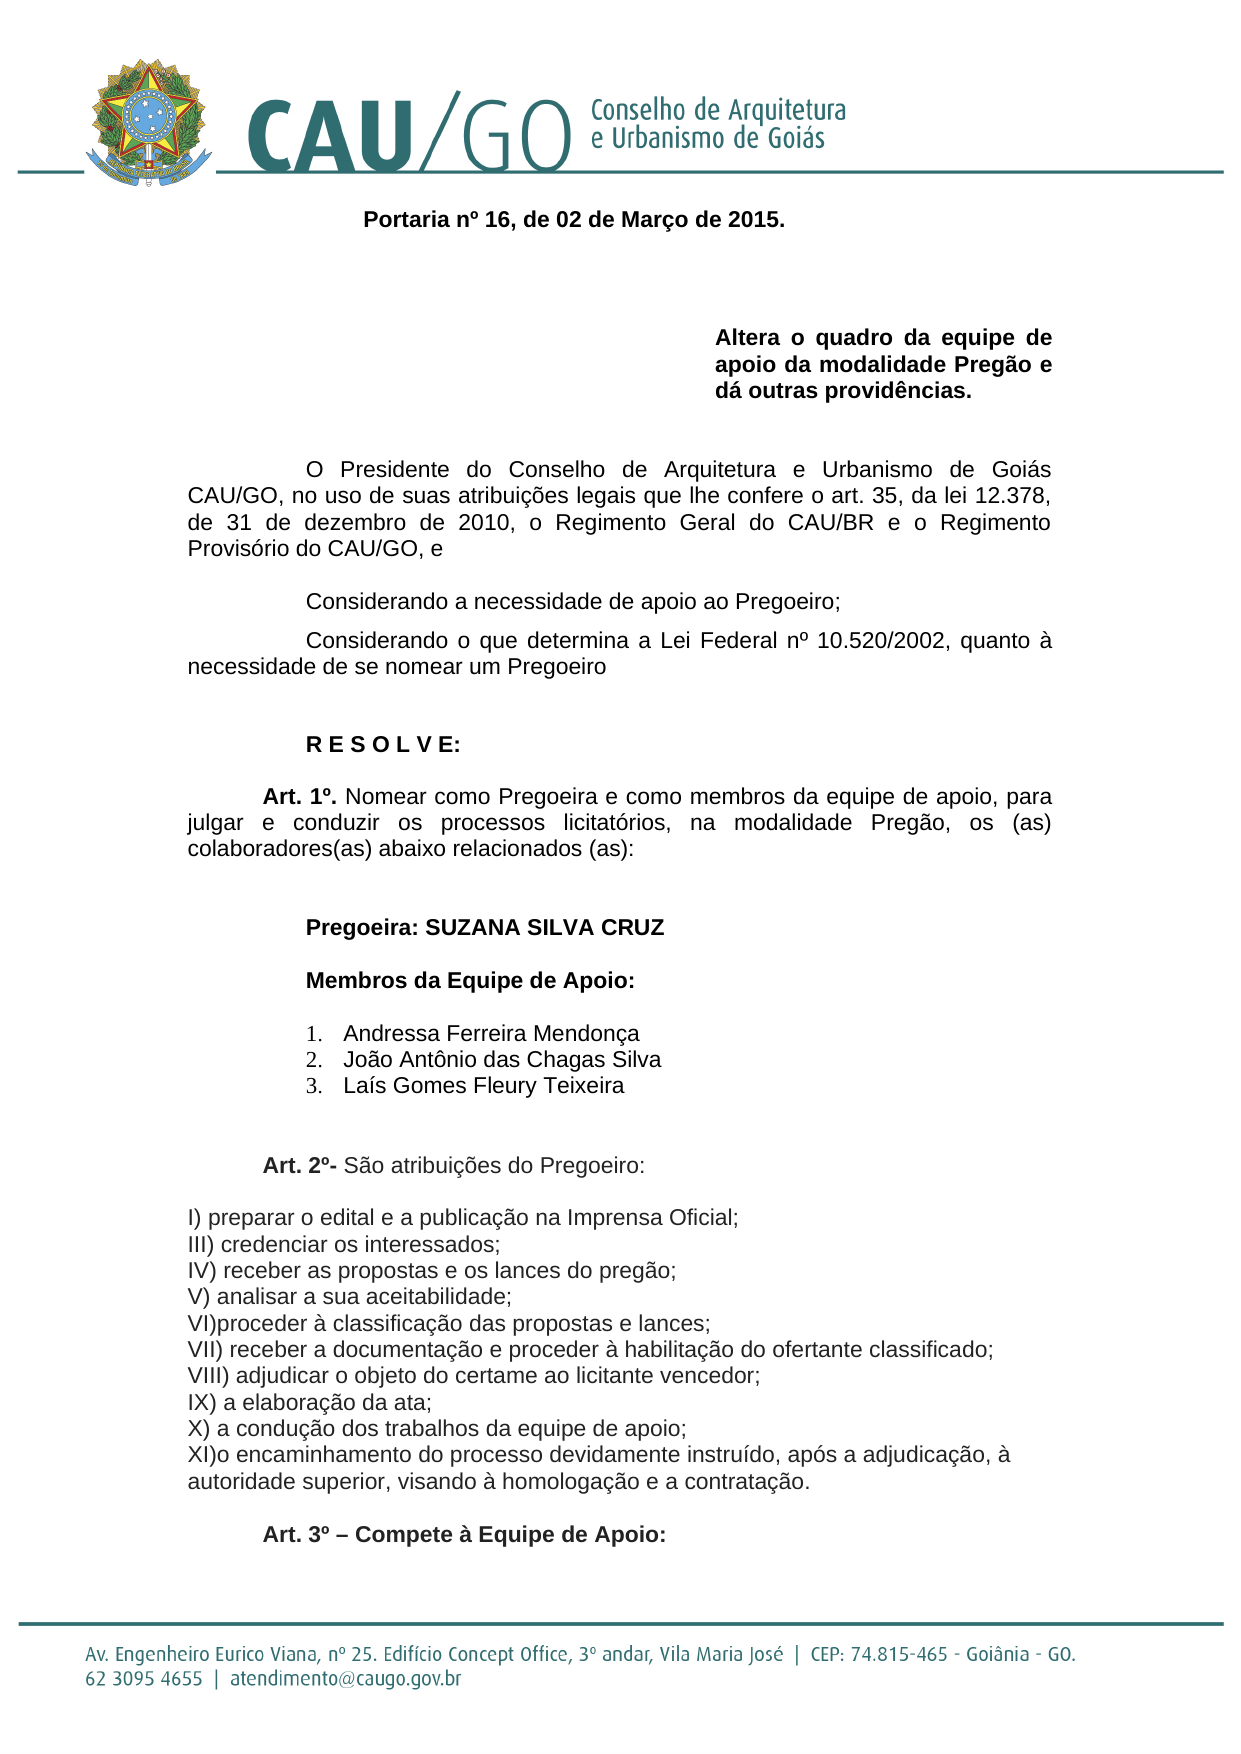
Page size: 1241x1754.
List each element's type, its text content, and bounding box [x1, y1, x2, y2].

picture [1, 0, 1241, 207]
text III) credenciar os interessados; [187, 1231, 1053, 1257]
text IV) receber as propostas e os lances do pregão; [187, 1257, 1053, 1283]
text Altera o quadro da equipe de apoio da modalidade Pregão e dá outras providências. [715, 324, 1053, 403]
text VIII) adjudicar o objeto do certame ao licitante vencedor; [187, 1362, 1053, 1389]
text IX) a elaboração da ata; [187, 1389, 1053, 1415]
text Art. 1º. Nomear como Pregoeira e como membros da equipe de apoio, para julgar e conduzir os processos licitatórios, na modalidade Pregão, os (as) colaboradores(as) abaixo relacionados (as): [187, 783, 1053, 862]
text Art. 3º – Compete à Equipe de Apoio: [187, 1521, 1053, 1547]
text Membros da Equipe de Apoio: [187, 967, 1053, 993]
text Art. 2º- São atribuições do Pregoeiro: [187, 1152, 1053, 1178]
text VII) receber a documentação e proceder à habilitação do ofertante classificado; [187, 1336, 1053, 1362]
text Pregoeira: SUZANA SILVA CRUZ [187, 914, 1053, 941]
text R E S O L V E: [262, 731, 1053, 757]
text VI)proceder à classificação das propostas e lances; [187, 1310, 1053, 1336]
text Considerando o que determina a Lei Federal nº 10.520/2002, quanto à necessidade de se nomear um Pregoeiro [187, 627, 1053, 679]
text O Presidente do Conselho de Arquitetura e Urbanismo de Goiás CAU/GO, no uso de suas atribuições legais que lhe confere o art. 35, da lei 12.378, de 31 de dezembro de 2010, o Regimento Geral do CAU/BR e o Regimento Provisório do CAU/GO, e [187, 456, 1053, 561]
text I) preparar o edital e a publicação na Imprensa Oficial; [187, 1204, 1053, 1231]
text V) analisar a sua aceitabilidade; [187, 1283, 1053, 1310]
text autoridade superior, visando à homologação e a contratação. [187, 1468, 1053, 1494]
list João Antônio das Chagas Silva [306, 1046, 1053, 1072]
list Laís Gomes Fleury Teixeira [306, 1072, 1053, 1099]
text Considerando a necessidade de apoio ao Pregoeiro; [187, 588, 1053, 614]
text Portaria nº 16, de 02 de Março de 2015. [187, 207, 1053, 233]
picture [1, 1605, 1241, 1754]
text XI)o encaminhamento do processo devidamente instruído, após a adjudicação, à [187, 1441, 1053, 1468]
text X) a condução dos trabalhos da equipe de apoio; [187, 1415, 1053, 1441]
list Andressa Ferreira Mendonça [306, 1020, 1053, 1046]
